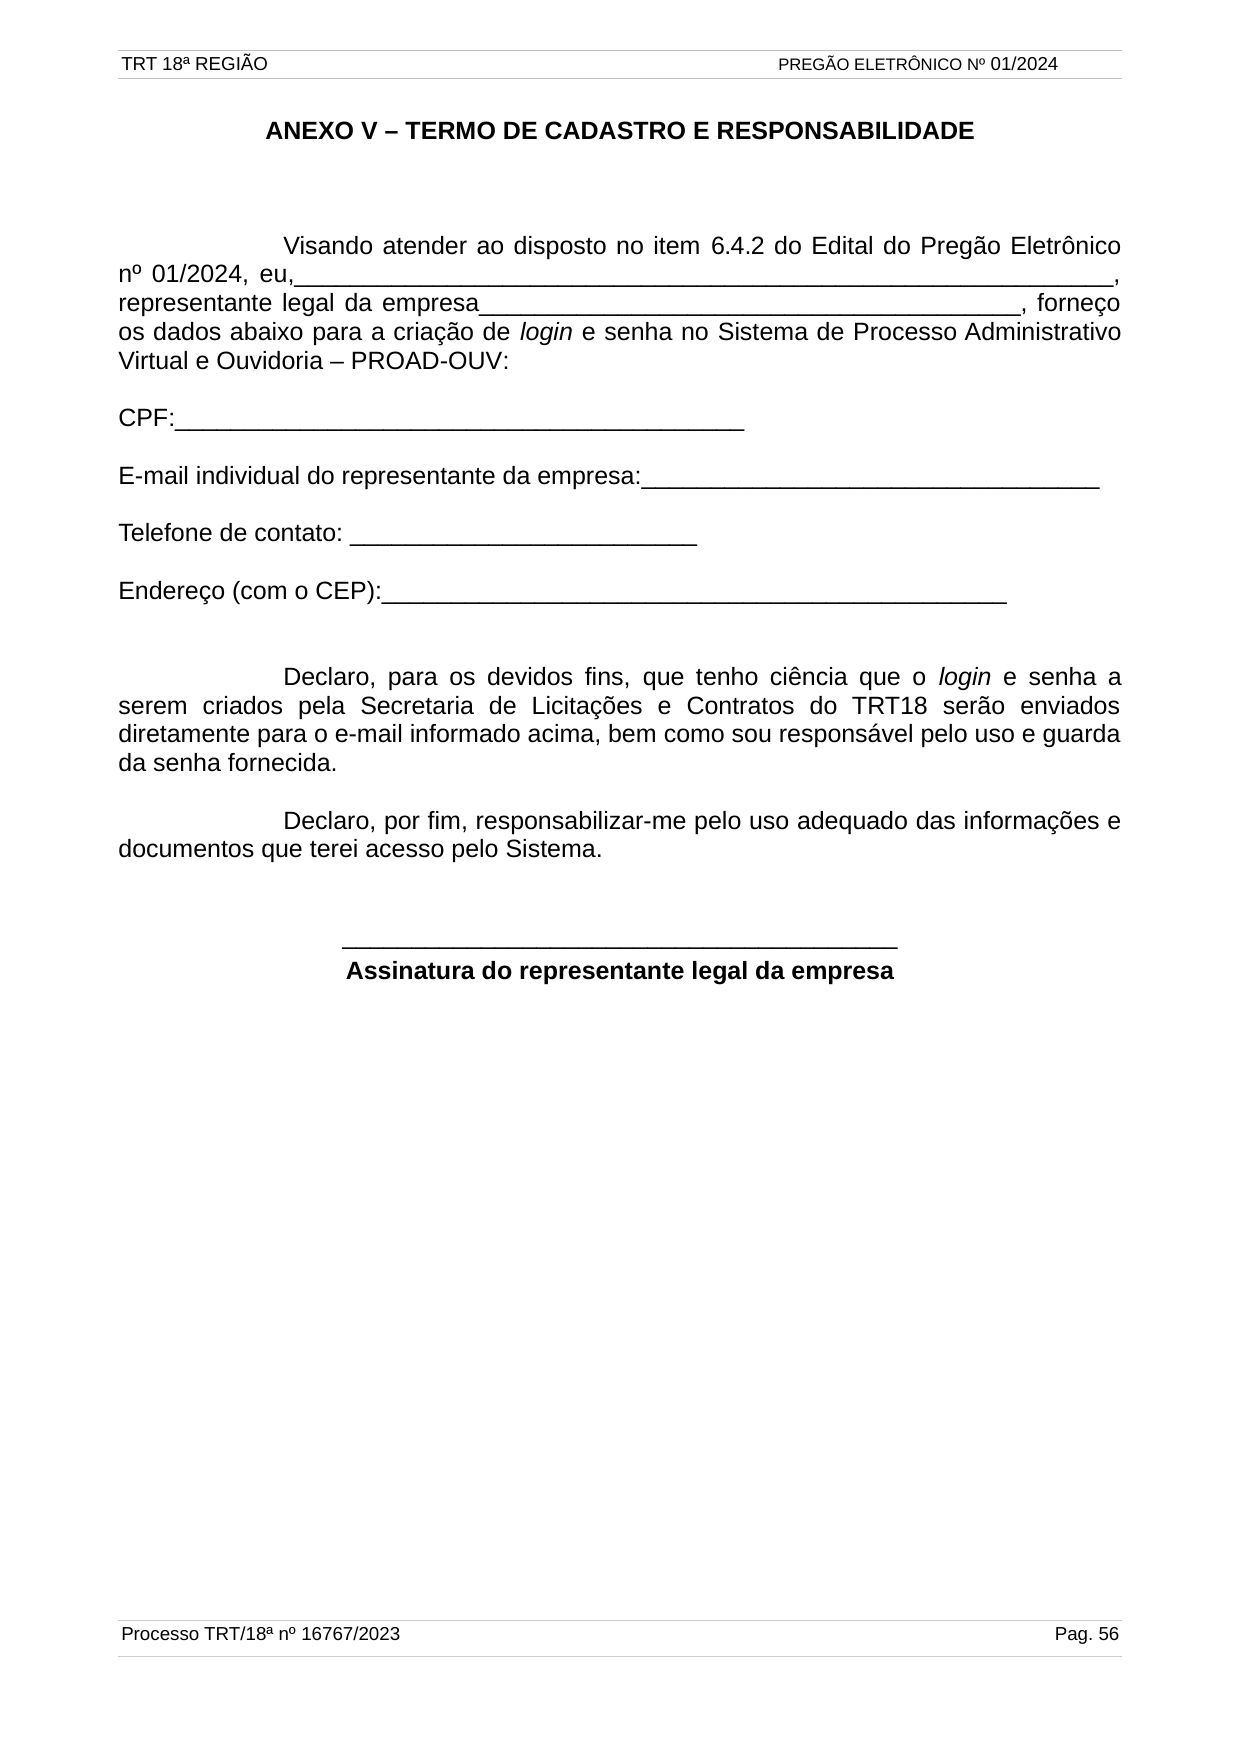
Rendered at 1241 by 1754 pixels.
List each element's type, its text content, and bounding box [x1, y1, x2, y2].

text E-mail individual do representante da empresa:_________________________________ [118, 461, 1122, 489]
text CPF:_________________________________________ [118, 403, 1122, 432]
text Declaro, para os devidos fins, que tenho ciência que o login e senha a serem criados pela Secretaria de Licitações e Contratos do TRT18 serão enviados diretamente para o e-mail informado acima, bem como sou responsável pelo uso e guarda da senha fornecida. [118, 662, 1122, 777]
text Telefone de contato: _________________________ [118, 518, 1122, 547]
text Endereço (com o CEP):_____________________________________________ [118, 576, 1122, 604]
text Declaro, por fim, responsabilizar-me pelo uso adequado das informações e documentos que terei acesso pelo Sistema. [118, 806, 1122, 863]
text Visando atender ao disposto no item 6.4.2 do Edital do Pregão Eletrônico nº 01/2024, eu,___________________________________________________________, representante legal da empresa_______________________________________, forneço os dados abaixo para a criação de login e senha no Sistema de Processo Administrativo Virtual e Ouvidoria – PROAD-OUV: [118, 231, 1122, 374]
text Assinatura do representante legal da empresa [118, 949, 1122, 985]
text ANEXO V – TERMO DE CADASTRO E RESPONSABILIDADE [118, 116, 1122, 144]
text ________________________________________ [118, 921, 1122, 949]
